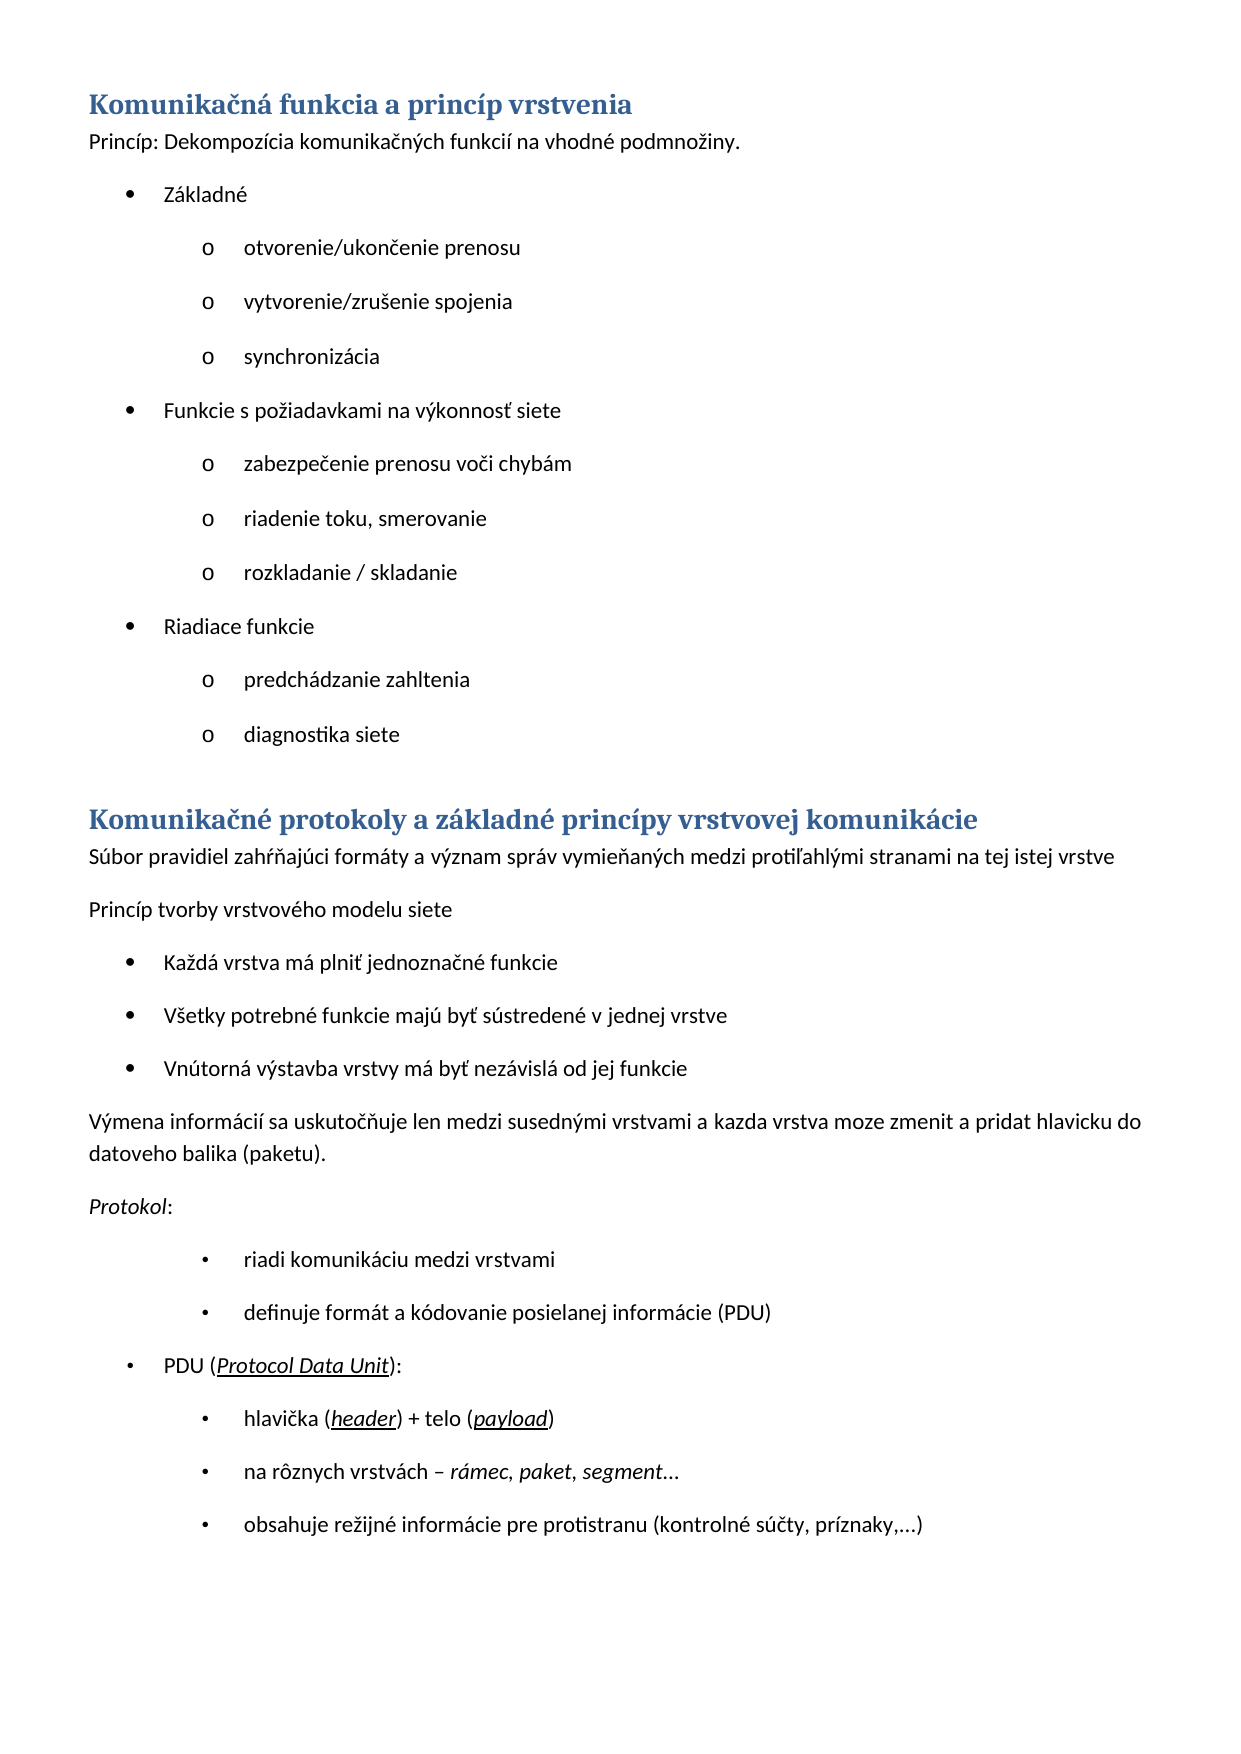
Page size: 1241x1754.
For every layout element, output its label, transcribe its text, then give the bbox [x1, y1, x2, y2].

list predchádzanie zahltenia [201, 665, 1152, 694]
text Súbor pravidiel zahŕňajúci formáty a význam správ vymieňaných medzi protiľahlými stranami na tej istej vrstve [88, 842, 1152, 870]
list riadenie toku, smerovanie [201, 504, 1152, 533]
text Princíp tvorby vrstvového modelu siete [88, 895, 1152, 923]
text Princíp: Dekompozícia komunikačných funkcií na vhodné podmnožiny. [88, 127, 1152, 155]
list rozkladanie / skladanie [201, 558, 1152, 587]
list PDU (Protocol Data Unit): [126, 1351, 1152, 1379]
list Základné [126, 180, 1152, 208]
list vytvorenie/zrušenie spojenia [201, 287, 1152, 317]
text Protokol: [88, 1192, 1152, 1220]
list Každá vrstva má plniť jednoznačné funkcie [126, 948, 1152, 976]
list hlavička (header) + telo (payload) [201, 1404, 1152, 1432]
subtitle Komunikačná funkcia a princíp vrstvenia [88, 88, 1152, 122]
list obsahuje režijné informácie pre protistranu (kontrolné súčty, príznaky,...) [201, 1510, 1152, 1538]
text Výmena informácií sa uskutočňuje len medzi susednými vrstvami a kazda vrstva moze zmenit a pridat hlavicku do datoveho balika (paketu). [88, 1107, 1152, 1167]
subtitle Komunikačné protokoly a základné princípy vrstvovej komunikácie [88, 803, 1152, 837]
list diagnostika siete [201, 720, 1152, 749]
list definuje formát a kódovanie posielanej informácie (PDU) [201, 1298, 1152, 1326]
list zabezpečenie prenosu voči chybám [201, 449, 1152, 478]
list synchronizácia [201, 342, 1152, 371]
list Riadiace funkcie [126, 612, 1152, 640]
list otvorenie/ukončenie prenosu [201, 233, 1152, 262]
list riadi komunikáciu medzi vrstvami [201, 1245, 1152, 1273]
list Všetky potrebné funkcie majú byť sústredené v jednej vrstve [126, 1001, 1152, 1029]
list Funkcie s požiadavkami na výkonnosť siete [126, 396, 1152, 424]
list na rôznych vrstvách – rámec, paket, segment... [201, 1457, 1152, 1485]
list Vnútorná výstavba vrstvy má byť nezávislá od jej funkcie [126, 1054, 1152, 1082]
